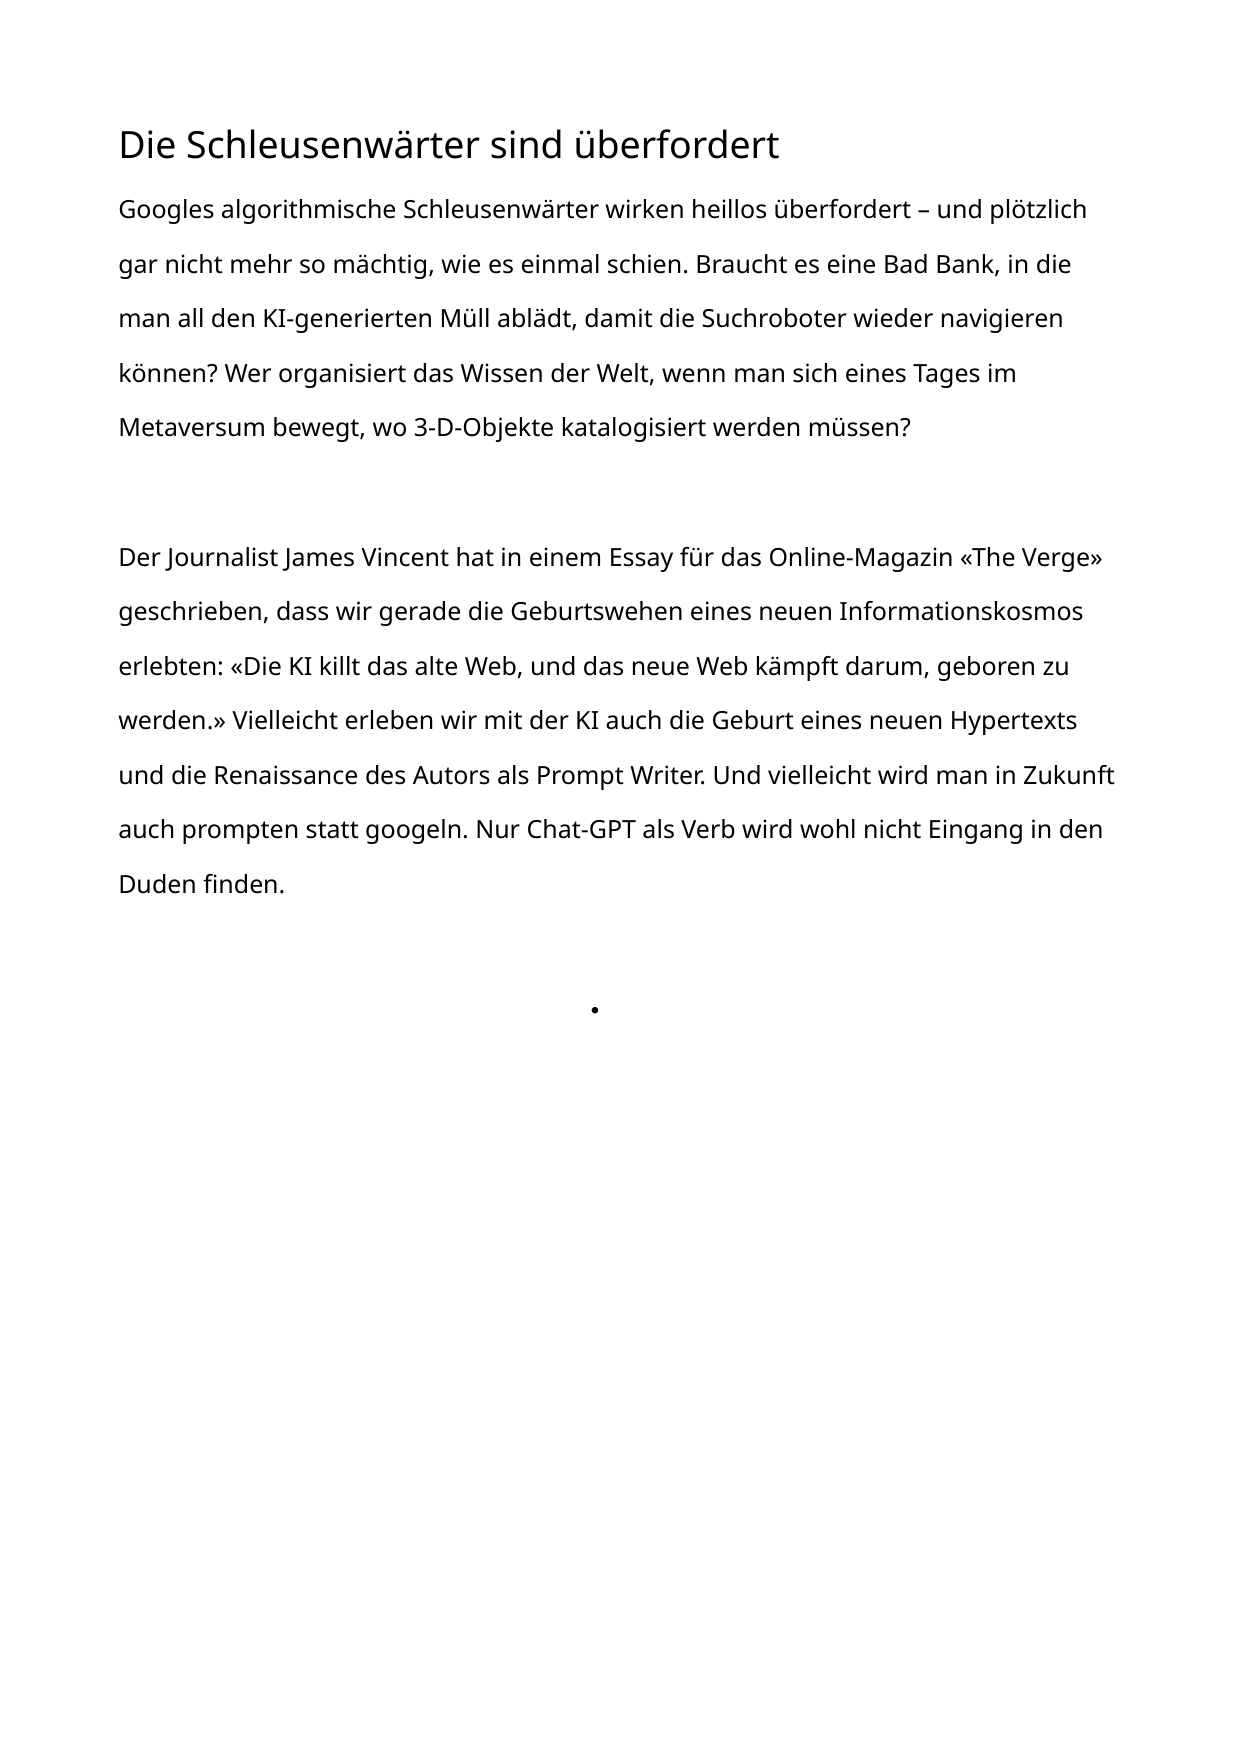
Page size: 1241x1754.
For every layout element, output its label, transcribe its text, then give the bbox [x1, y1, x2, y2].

text Googles algorithmische Schleusenwärter wirken heillos überfordert – und plötzlich gar nicht mehr so mächtig, wie es einmal schien. Braucht es eine Bad Bank, in die man all den KI-generierten Müll ablädt, damit die Suchroboter wieder navigieren können? Wer organisiert das Wissen der Welt, wenn man sich eines Tages im Metaversum bewegt, wo 3-D-Objekte katalogisiert werden müssen? [118, 192, 1122, 444]
subtitle Die Schleusenwärter sind überfordert [118, 118, 1122, 169]
text Der Journalist James Vincent hat in einem Essay für das Online-Magazin «The Verge» geschrieben, dass wir gerade die Geburtswehen eines neuen Informationskosmos erlebten: «Die KI killt das alte Web, und das neue Web kämpft darum, geboren zu werden.» Vielleicht erleben wir mit der KI auch die Geburt eines neuen Hypertexts und die Renaissance des Autors als Prompt Writer. Und vielleicht wird man in Zukunft auch prompten statt googeln. Nur Chat-GPT als Verb wird wohl nicht Eingang in den Duden finden. [118, 539, 1122, 900]
